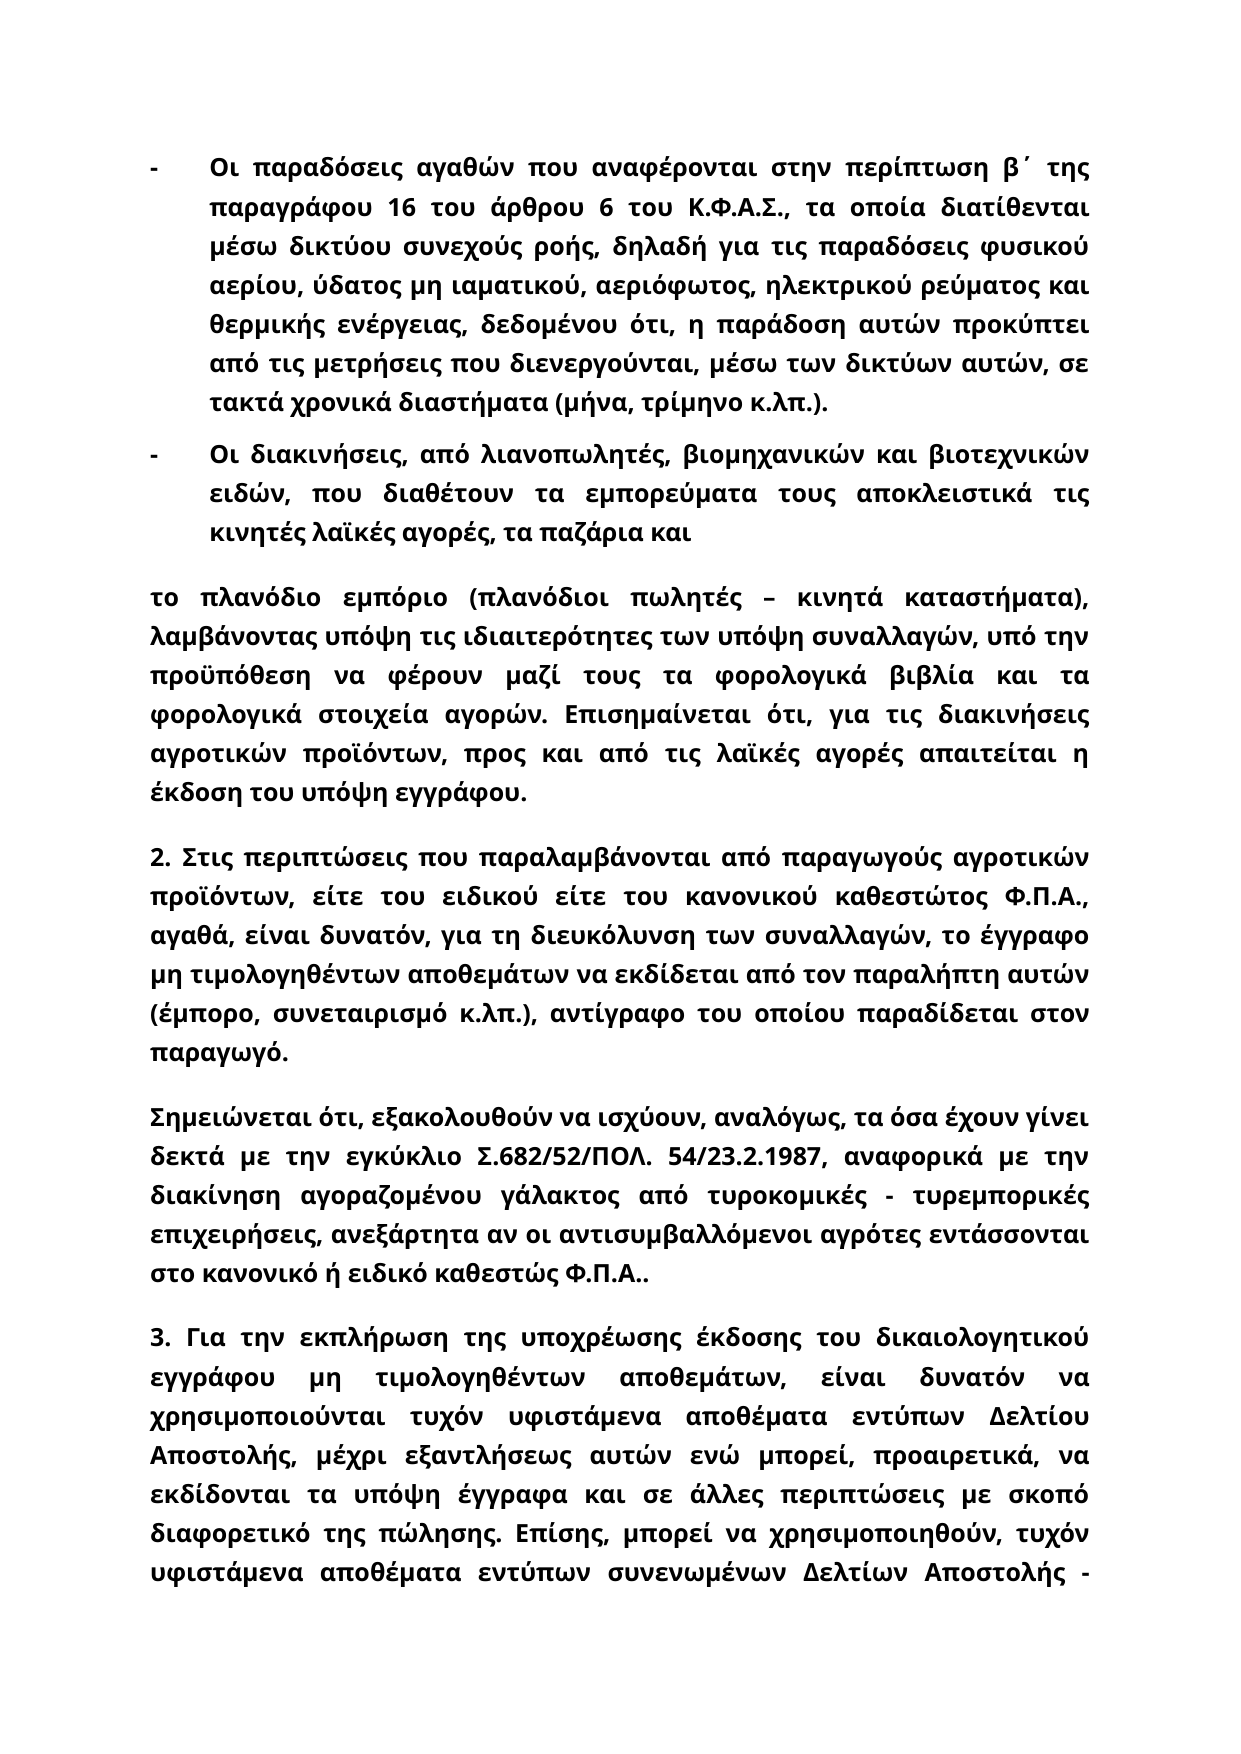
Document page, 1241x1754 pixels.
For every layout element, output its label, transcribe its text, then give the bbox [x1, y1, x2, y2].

text το πλανόδιο εμπόριο (πλανόδιοι πωλητές – κινητά καταστήματα), λαμβάνοντας υπόψη τις ιδιαιτερότητες των υπόψη συναλλαγών, υπό την προϋπόθεση να φέρουν μαζί τους τα φορολογικά βιβλία και τα φορολογικά στοιχεία αγορών. Επισημαίνεται ότι, για τις διακινήσεις αγροτικών προϊόντων, προς και από τις λαϊκές αγορές απαιτείται η έκδοση του υπόψη εγγράφου. [150, 579, 1090, 809]
list - Οι παραδόσεις αγαθών που αναφέρονται στην περίπτωση β΄ της παραγράφου 16 του άρθρου 6 του Κ.Φ.Α.Σ., τα οποία διατίθενται μέσω δικτύου συνεχούς ροής, δηλαδή για τις παραδόσεις φυσικού αερίου, ύδατος μη ιαματικού, αεριόφωτος, ηλεκτρικού ρεύματος και θερμικής ενέργειας, δεδομένου ότι, η παράδοση αυτών προκύπτει από τις μετρήσεις που διενεργούνται, μέσω των δικτύων αυτών, σε τακτά χρονικά διαστήματα (μήνα, τρίμηνο κ.λπ.). [150, 150, 1090, 419]
text 3. Για την εκπλήρωση της υποχρέωσης έκδοσης του δικαιολογητικού εγγράφου μη τιμολογηθέντων αποθεμάτων, είναι δυνατόν να χρησιμοποιούνται τυχόν υφιστάμενα αποθέματα εντύπων Δελτίου Αποστολής, μέχρι εξαντλήσεως αυτών ενώ μπορεί, προαιρετικά, να εκδίδονται τα υπόψη έγγραφα και σε άλλες περιπτώσεις με σκοπό διαφορετικό της πώλησης. Επίσης, μπορεί να χρησιμοποιηθούν, τυχόν υφιστάμενα αποθέματα εντύπων συνενωμένων Δελτίων Αποστολής [150, 1320, 1090, 1589]
text Σημειώνεται ότι, εξακολουθούν να ισχύουν, αναλόγως, τα όσα έχουν γίνει δεκτά με την εγκύκλιο Σ.682/52/ΠΟΛ. 54/23.2.1987, αναφορικά με την διακίνηση αγοραζομένου γάλακτος από τυροκομικές - τυρεμπορικές επιχειρήσεις, ανεξάρτητα αν οι αντισυμβαλλόμενοι αγρότες εντάσσονται στο κανονικό ή ειδικό καθεστώς Φ.Π.Α.. [150, 1099, 1090, 1290]
list - Οι διακινήσεις, από λιανοπωλητές, βιομηχανικών και βιοτεχνικών ειδών, που διαθέτουν τα εμπορεύματα τους αποκλειστικά τις κινητές λαϊκές αγορές, τα παζάρια και [150, 437, 1090, 549]
text 2. Στις περιπτώσεις που παραλαμβάνονται από παραγωγούς αγροτικών προϊόντων, είτε του ειδικού είτε του κανονικού καθεστώτος Φ.Π.Α., αγαθά, είναι δυνατόν, για τη διευκόλυνση των συναλλαγών, το έγγραφο μη τιμολογηθέντων αποθεμάτων να εκδίδεται από τον παραλήπτη αυτών (έμπορο, συνεταιρισμό κ.λπ.), αντίγραφο του οποίου παραδίδεται στον παραγωγό. [150, 839, 1090, 1069]
